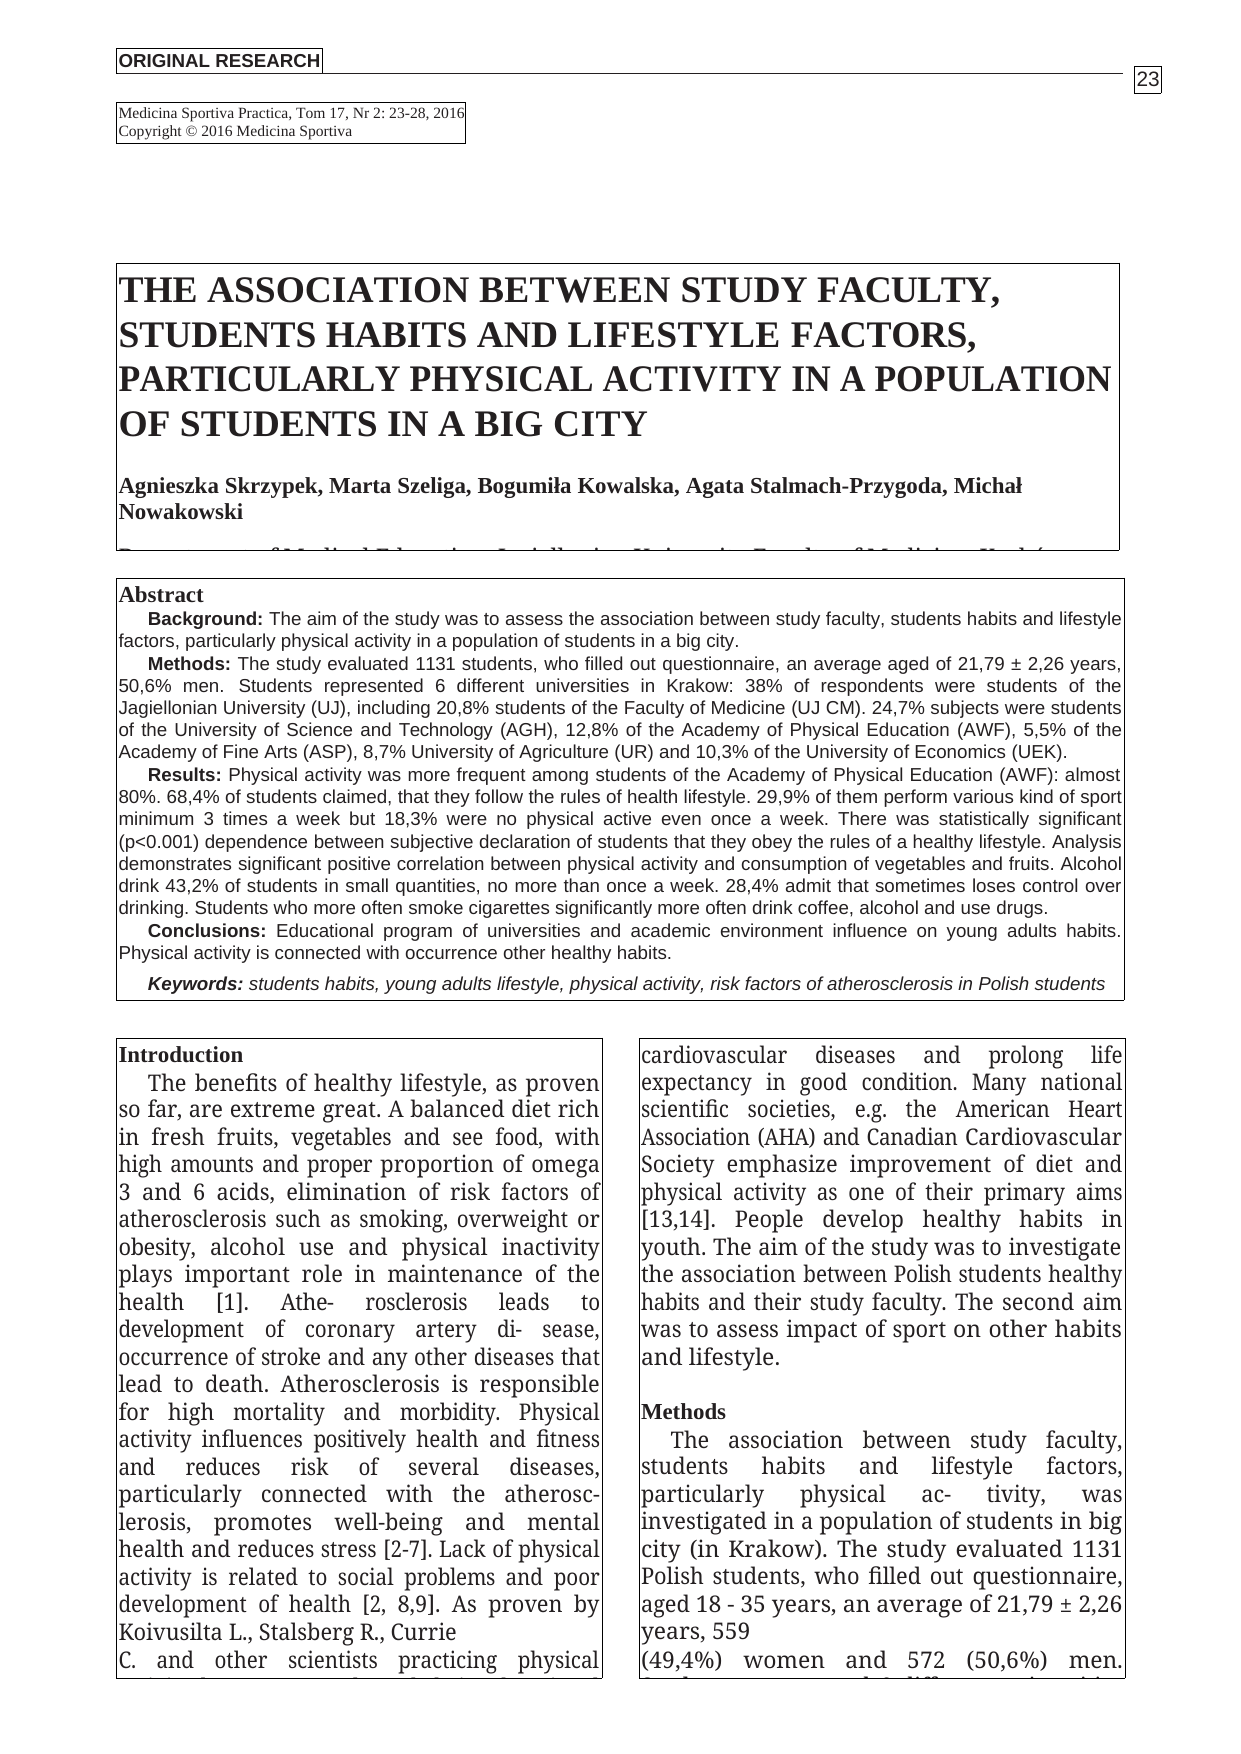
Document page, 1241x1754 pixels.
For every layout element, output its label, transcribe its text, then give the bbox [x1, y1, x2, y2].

text Results: Physical activity was more frequent among students of the Academy of Physical Education (AWF): almost 80%. 68,4% of students claimed, that they follow the rules of health lifestyle. 29,9% of them perform various kind of sport minimum 3 times a week but 18,3% were no physical active even once a week. There was statistically significant (p<0.001) dependence between subjective declaration of students that they obey the rules of a healthy lifestyle. Analysis demonstrates significant positive correlation between physical activity and consumption of vegetables and fruits. Alcohol drink 43,2% of students in small quantities, no more than once a week. 28,4% admit that sometimes loses control over drinking. Students who more often smoke cigarettes significantly more often drink coffee, alcohol and use drugs. [118, 764, 1122, 918]
text (49,4%) women and 572 (50,6%) men. Students represented 6 different universities in Krakow: 430 (38%) of respondents were students of the Jagiellonian University (UJ): Faculty of Medicine, Health Sciences, Law and Computer Science. Due to the kind of study, [641, 1646, 1123, 1678]
text Conclusions: Educational program of universities and academic environment influence on young adults habits. Physical activity is connected with occurrence other healthy habits. [118, 920, 1122, 963]
text Abstract [118, 582, 1124, 608]
text C. and other scientists practicing physical activity by young people and their educational achievements are influenced by their living conditions [2,10-12]. So far it’s generally known, that regular physical activity with healthy habits reduce morbidity and mortality of [118, 1647, 599, 1678]
text cardiovascular diseases and prolong life expectancy in good condition. Many national scientific societies, e.g. the American Heart Association (AHA) and Canadian Cardiovascular Society emphasize improvement of diet and physical activity as one of their primary aims [13,14]. People develop healthy habits in youth. The aim of the study was to investigate the association between Polish students healthy habits and their study faculty. The second aim was to assess impact of sport on other habits and lifestyle. [641, 1042, 1122, 1372]
text Methods [641, 1399, 1124, 1424]
text Introduction [118, 1042, 602, 1067]
text Medicina Sportiva Practica, Tom 17, Nr 2: 23-28, 2016 Copyright © 2016 Medicina Sportiva [118, 104, 465, 140]
text Agnieszka Skrzypek, Marta Szeliga, Bogumiła Kowalska, Agata Stalmach-Przygoda, Michał Nowakowski [118, 472, 1119, 524]
text THE ASSOCIATION BETWEEN STUDY FACULTY, STUDENTS HABITS AND LIFESTYLE FACTORS, PARTICULARLY PHYSICAL ACTIVITY IN A POPULATION OF STUDENTS IN A BIG CITY [118, 268, 1119, 444]
text The association between study faculty, students habits and lifestyle factors, particularly physical ac- tivity, was investigated in a population of students in big city (in Krakow). The study evaluated 1131 Polish students, who filled out questionnaire, aged 18 - 35 years, an average of 21,79 ± 2,26 years, 559 [641, 1426, 1123, 1646]
text Methods: The study evaluated 1131 students, who filled out questionnaire, an average aged of 21,79 ± 2,26 years, 50,6% men. Students represented 6 different universities in Krakow: 38% of respondents were students of the Jagiellonian University (UJ), including 20,8% students of the Faculty of Medicine (UJ CM). 24,7% subjects were students of the University of Science and Technology (AGH), 12,8% of the Academy of Physical Education (AWF), 5,5% of the Academy of Fine Arts (ASP), 8,7% University of Agriculture (UR) and 10,3% of the University of Economics (UEK). [118, 652, 1122, 763]
text The benefits of healthy lifestyle, as proven so far, are extreme great. A balanced diet rich in fresh fruits, vegetables and see food, with high amounts and proper proportion of omega 3 and 6 acids, elimination of risk factors of atherosclerosis such as smoking, overweight or obesity, alcohol use and physical inactivity plays important role in maintenance of the health [1]. Athe- rosclerosis leads to development of coronary artery di- sease, occurrence of stroke and any other diseases that lead to death. Atherosclerosis is responsible for high mortality and morbidity. Physical activity influences positively health and fitness and reduces risk of several diseases, particularly connected with the atherosc- lerosis, promotes well-being and mental health and reduces stress [2-7]. Lack of physical activity is related to social problems and poor development of health [2, 8,9]. As proven by Koivusilta L., Stalsberg R., Currie [118, 1069, 600, 1647]
text Background: The aim of the study was to assess the association between study faculty, students habits and lifestyle factors, particularly physical activity in a population of students in a big city. [118, 608, 1122, 652]
text Keywords: students habits, young adults lifestyle, physical activity, risk factors of atherosclerosis in Polish students [148, 973, 1124, 994]
text ORIGINAL RESEARCH [118, 50, 322, 71]
text 23 [1136, 67, 1161, 91]
text Department of Medical Education, Jagiellonian University Faculty of Medicine, Kraków [118, 541, 1119, 550]
